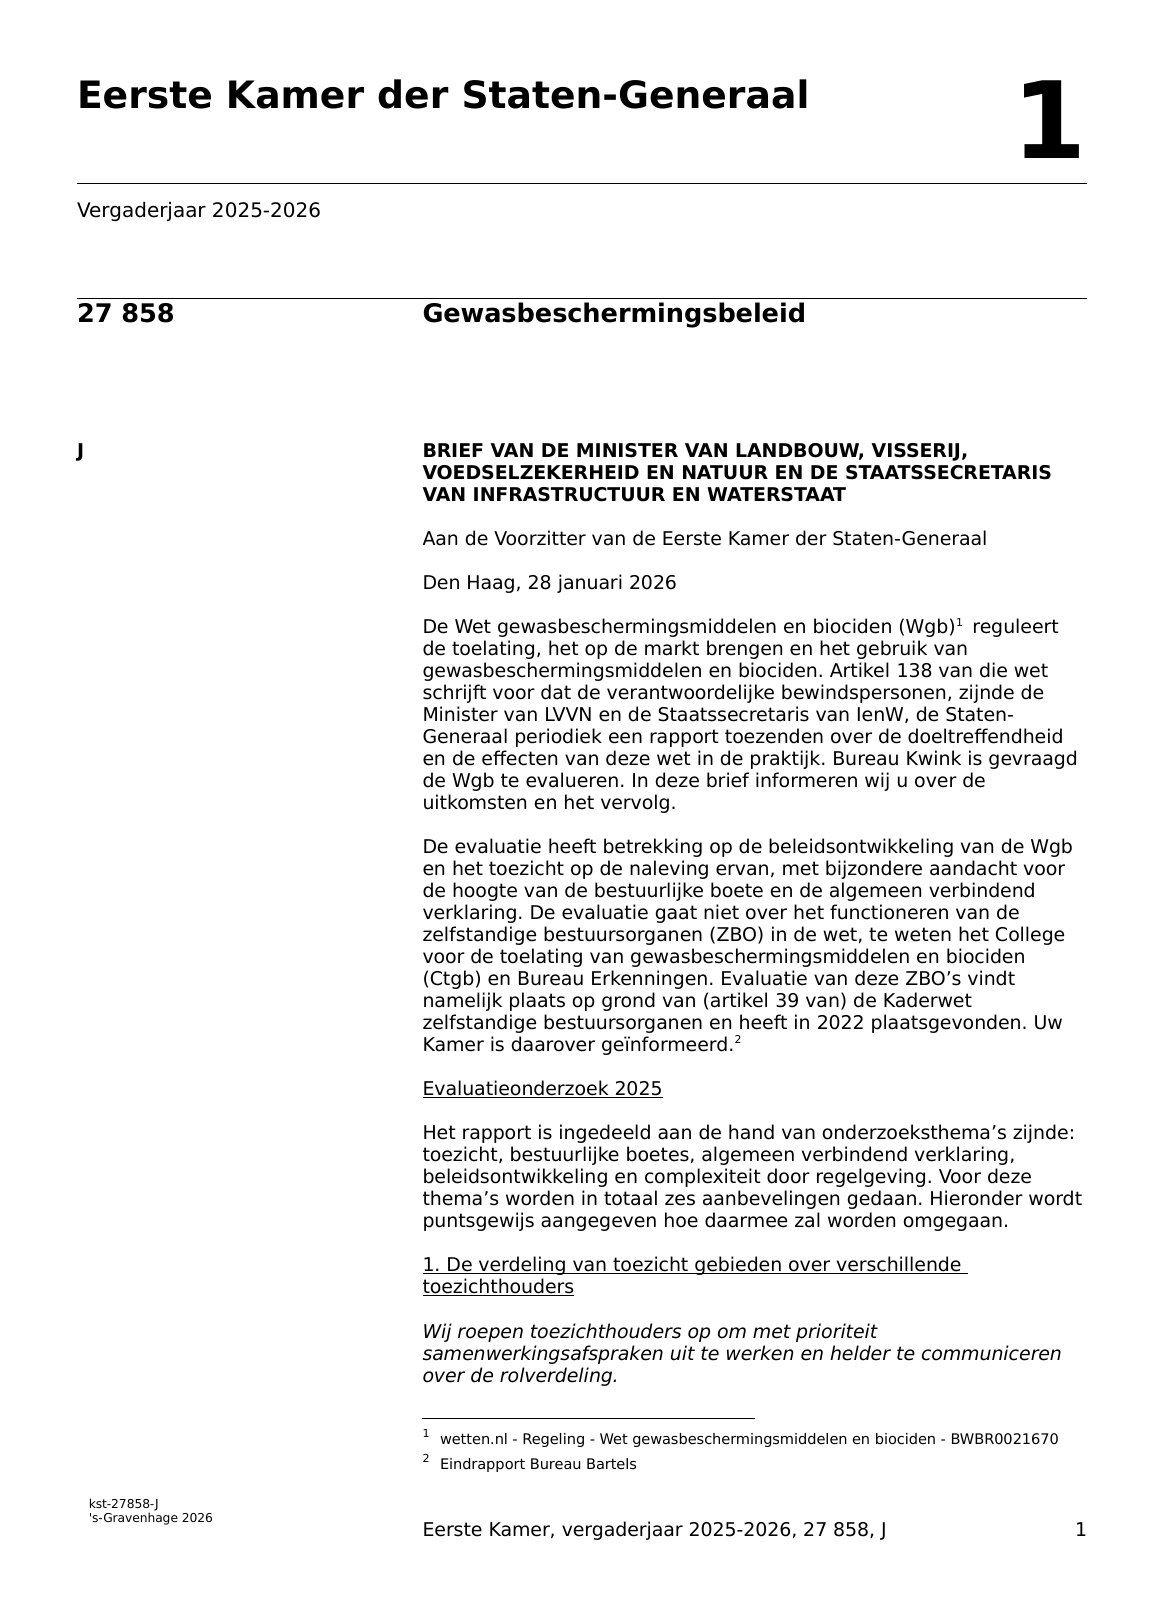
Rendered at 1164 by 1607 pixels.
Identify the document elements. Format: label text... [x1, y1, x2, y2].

table_cell Vergaderjaar 2025-2026 [77, 184, 1087, 298]
text De evaluatie heeft betrekking op de beleidsontwikkeling van de Wgb en het toezicht op de naleving ervan, met bijzondere aandacht voor de hoogte van de bestuurlijke boete en de algemeen verbindend verklaring. De evaluatie gaat niet over het functioneren van de zelfstandige bestuursorganen (ZBO) in de wet, te weten het College voor de toelating van gewasbeschermingsmiddelen en biociden (Ctgb) en Bureau Erkenningen. Evaluatie van deze ZBO’s vindt namelijk plaats op grond van (artikel 39 van) de Kaderwet zelfstandige bestuursorganen en heeft in 2022 plaatsgevonden. Uw Kamer is daarover geïnformeerd. [422, 836, 1087, 1056]
text De Wet gewasbeschermingsmiddelen en biociden (Wgb) reguleert de toelating, het op de markt brengen en het gebruik van gewasbeschermingsmiddelen en biociden. Artikel 138 van die wet schrijft voor dat de verantwoordelijke bewindspersonen, zijnde de Minister van LVVN en de Staatssecretaris van IenW, de Staten-Generaal periodiek een rapport toezenden over de doeltreffendheid en de effecten van deze wet in de praktijk. Bureau Kwink is gevraagd de Wgb te evalueren. In deze brief informeren wij u over de uitkomsten en het vervolg. [422, 616, 1087, 814]
table_header Eerste Kamer der Staten-Generaal [77, 59, 886, 183]
text Aan de Voorzitter van de Eerste Kamer der Staten-Generaal [422, 528, 1087, 550]
text kst-27858-J [88, 1497, 323, 1511]
text 's-Gravenhage 2026 [88, 1511, 323, 1525]
subtitle 27 858 Gewasbeschermingsbeleid [77, 299, 1087, 329]
text wetten.nl - Regeling - Wet gewasbeschermingsmiddelen en biociden - BWBR0021670 [422, 1427, 1087, 1449]
text Wij roepen toezichthouders op om met prioriteit samenwerkingsafspraken uit te werken en helder te communiceren over de rolverdeling. [422, 1321, 1087, 1386]
subtitle Evaluatieonderzoek 2025 [422, 1078, 1087, 1100]
text Den Haag, 28 januari 2026 [422, 572, 1087, 594]
table_header 1 [886, 59, 1087, 183]
subtitle 1. De verdeling van toezicht gebieden over verschillende toezichthouders [422, 1254, 1087, 1298]
text Eindrapport Bureau Bartels [422, 1452, 1087, 1474]
text Het rapport is ingedeeld aan de hand van onderzoeksthema’s zijnde: toezicht, bestuurlijke boetes, algemeen verbindend verklaring, beleidsontwikkeling en complexiteit door regelgeving. Voor deze thema’s worden in totaal zes aanbevelingen gedaan. Hieronder wordt puntsgewijs aangegeven hoe daarmee zal worden omgegaan. [422, 1122, 1087, 1232]
subtitle J BRIEF VAN DE MINISTER VAN LANDBOUW, VISSERIJ, VOEDSELZEKERHEID EN NATUUR EN DE STAATSSECRETARIS VAN INFRASTRUCTUUR EN WATERSTAAT [77, 440, 1087, 506]
